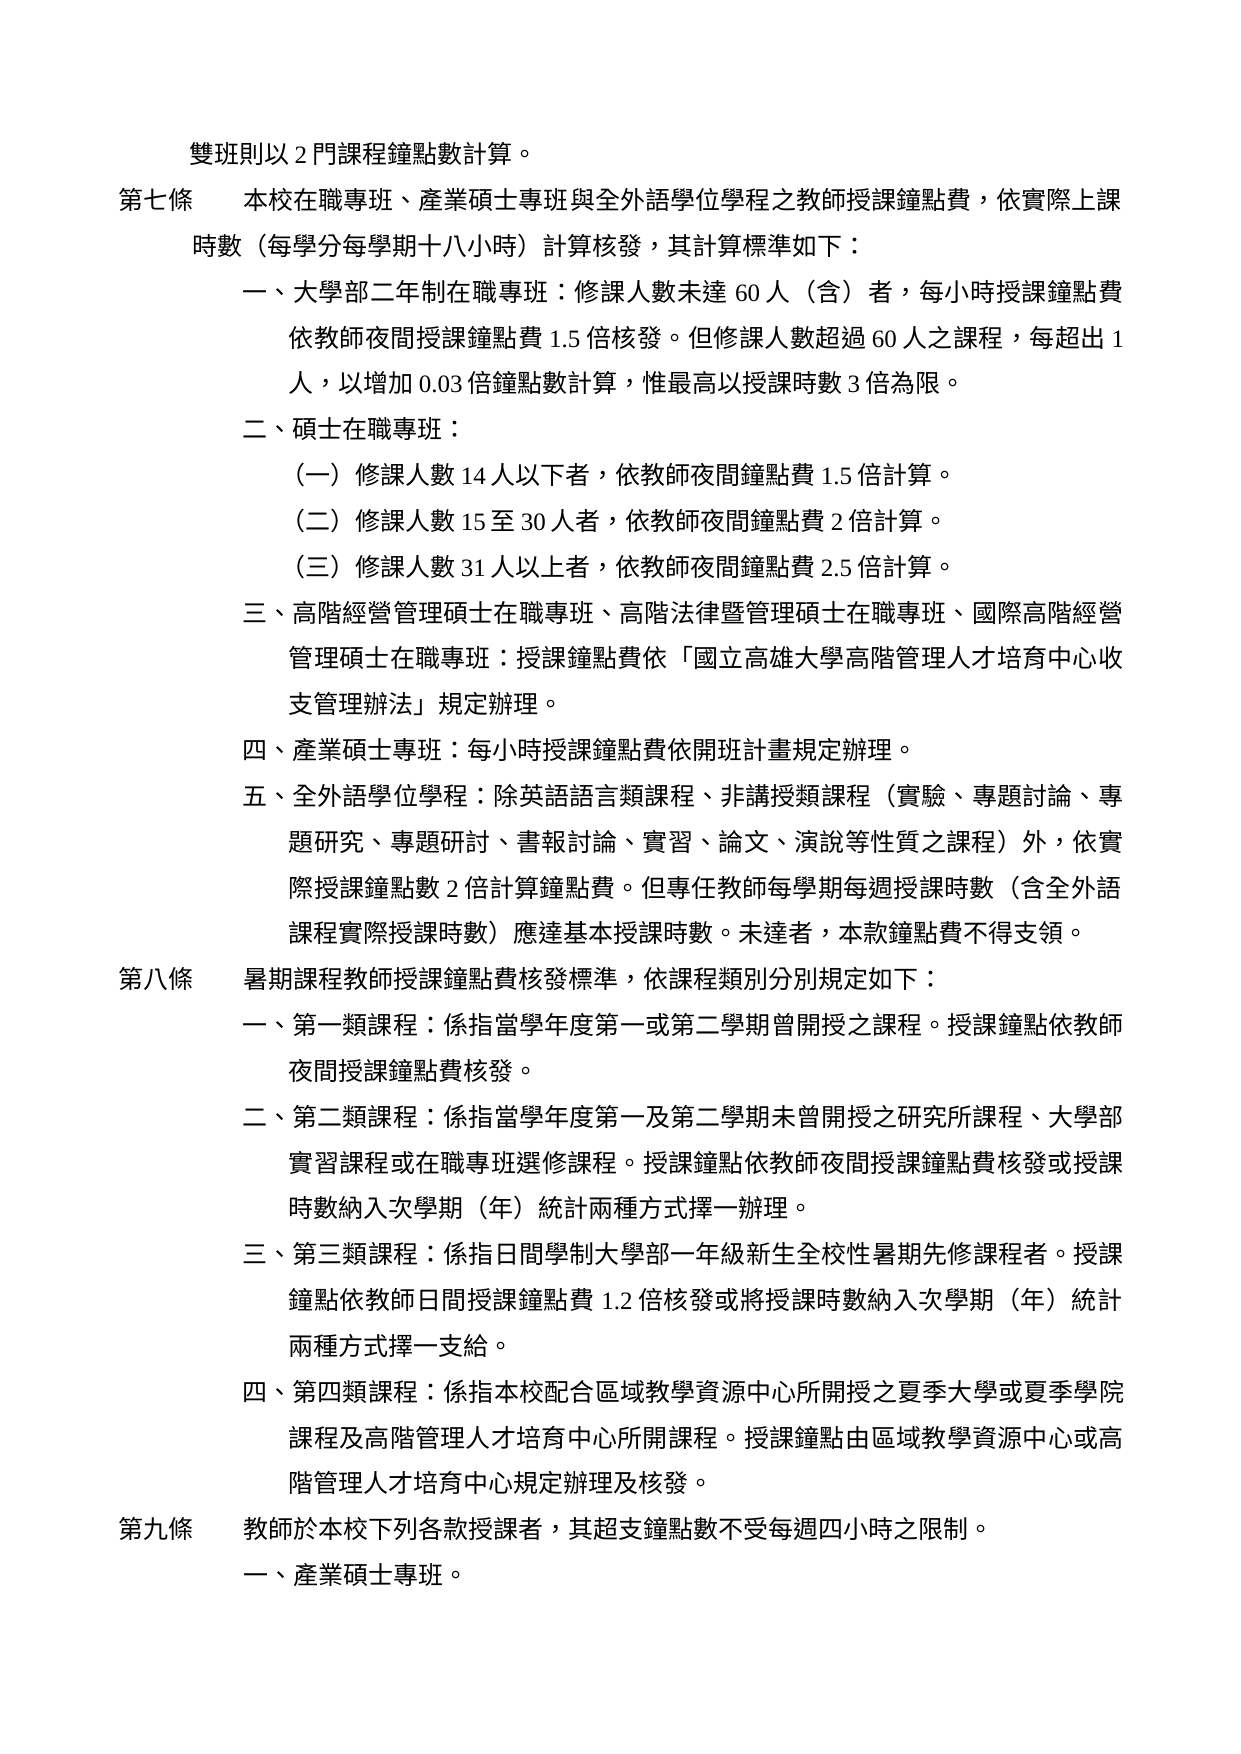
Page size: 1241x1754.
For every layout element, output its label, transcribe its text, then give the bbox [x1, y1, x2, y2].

text 一、大學部二年制在職專班：修課人數未達60人（含）者，每小時授課鐘點費依教師夜間授課鐘點費1.5倍核發。但修課人數超過60人之課程，每超出1人，以增加0.03倍鐘點數計算，惟最高以授課時數3倍為限。 [242, 264, 1124, 402]
text （一）修課人數14人以下者，依教師夜間鐘點費1.5倍計算。 [281, 448, 1122, 494]
text 二、碩士在職專班： [242, 402, 1124, 448]
text 一、產業碩士專班。 [118, 1548, 1122, 1594]
text 三、第三類課程：係指日間學制大學部一年級新生全校性暑期先修課程者。授課鐘點依教師日間授課鐘點費1.2倍核發或將授課時數納入次學期（年）統計兩種方式擇一支給。 [242, 1227, 1124, 1364]
text 第八條 暑期課程教師授課鐘點費核發標準，依課程類別分別規定如下： [118, 952, 1122, 998]
text 一、第一類課程：係指當學年度第一或第二學期曾開授之課程。授課鐘點依教師夜間授課鐘點費核發。 [242, 998, 1124, 1089]
text （二）修課人數15至30人者，依教師夜間鐘點費2倍計算。 [281, 494, 1122, 539]
text 三、高階經營管理碩士在職專班、高階法律暨管理碩士在職專班、國際高階經營管理碩士在職專班：授課鐘點費依「國立高雄大學高階管理人才培育中心收支管理辦法」規定辦理。 [242, 585, 1124, 723]
text 四、產業碩士專班：每小時授課鐘點費依開班計畫規定辦理。 [242, 723, 1124, 769]
text 四、第四類課程：係指本校配合區域教學資源中心所開授之夏季大學或夏季學院課程及高階管理人才培育中心所開課程。授課鐘點由區域教學資源中心或高階管理人才培育中心規定辦理及核發。 [242, 1364, 1124, 1502]
text 五、全外語學位學程：除英語語言類課程、非講授類課程（實驗、專題討論、專題研究、專題研討、書報討論、實習、論文、演說等性質之課程）外，依實際授課鐘點數2倍計算鐘點費。但專任教師每學期每週授課時數（含全外語課程實際授課時數）應達基本授課時數。未達者，本款鐘點費不得支領。 [242, 769, 1124, 952]
text （三）修課人數31人以上者，依教師夜間鐘點費2.5倍計算。 [281, 539, 1122, 585]
text 雙班則以2門課程鐘點數計算。 [189, 127, 1122, 173]
text 第九條 教師於本校下列各款授課者，其超支鐘點數不受每週四小時之限制。 [118, 1502, 1122, 1548]
text 第七條 本校在職專班、產業碩士專班與全外語學位學程之教師授課鐘點費，依實際上課時數（每學分每學期十八小時）計算核發，其計算標準如下： [118, 173, 1122, 264]
text 二、第二類課程：係指當學年度第一及第二學期未曾開授之研究所課程、大學部實習課程或在職專班選修課程。授課鐘點依教師夜間授課鐘點費核發或授課時數納入次學期（年）統計兩種方式擇一辦理。 [242, 1089, 1124, 1227]
